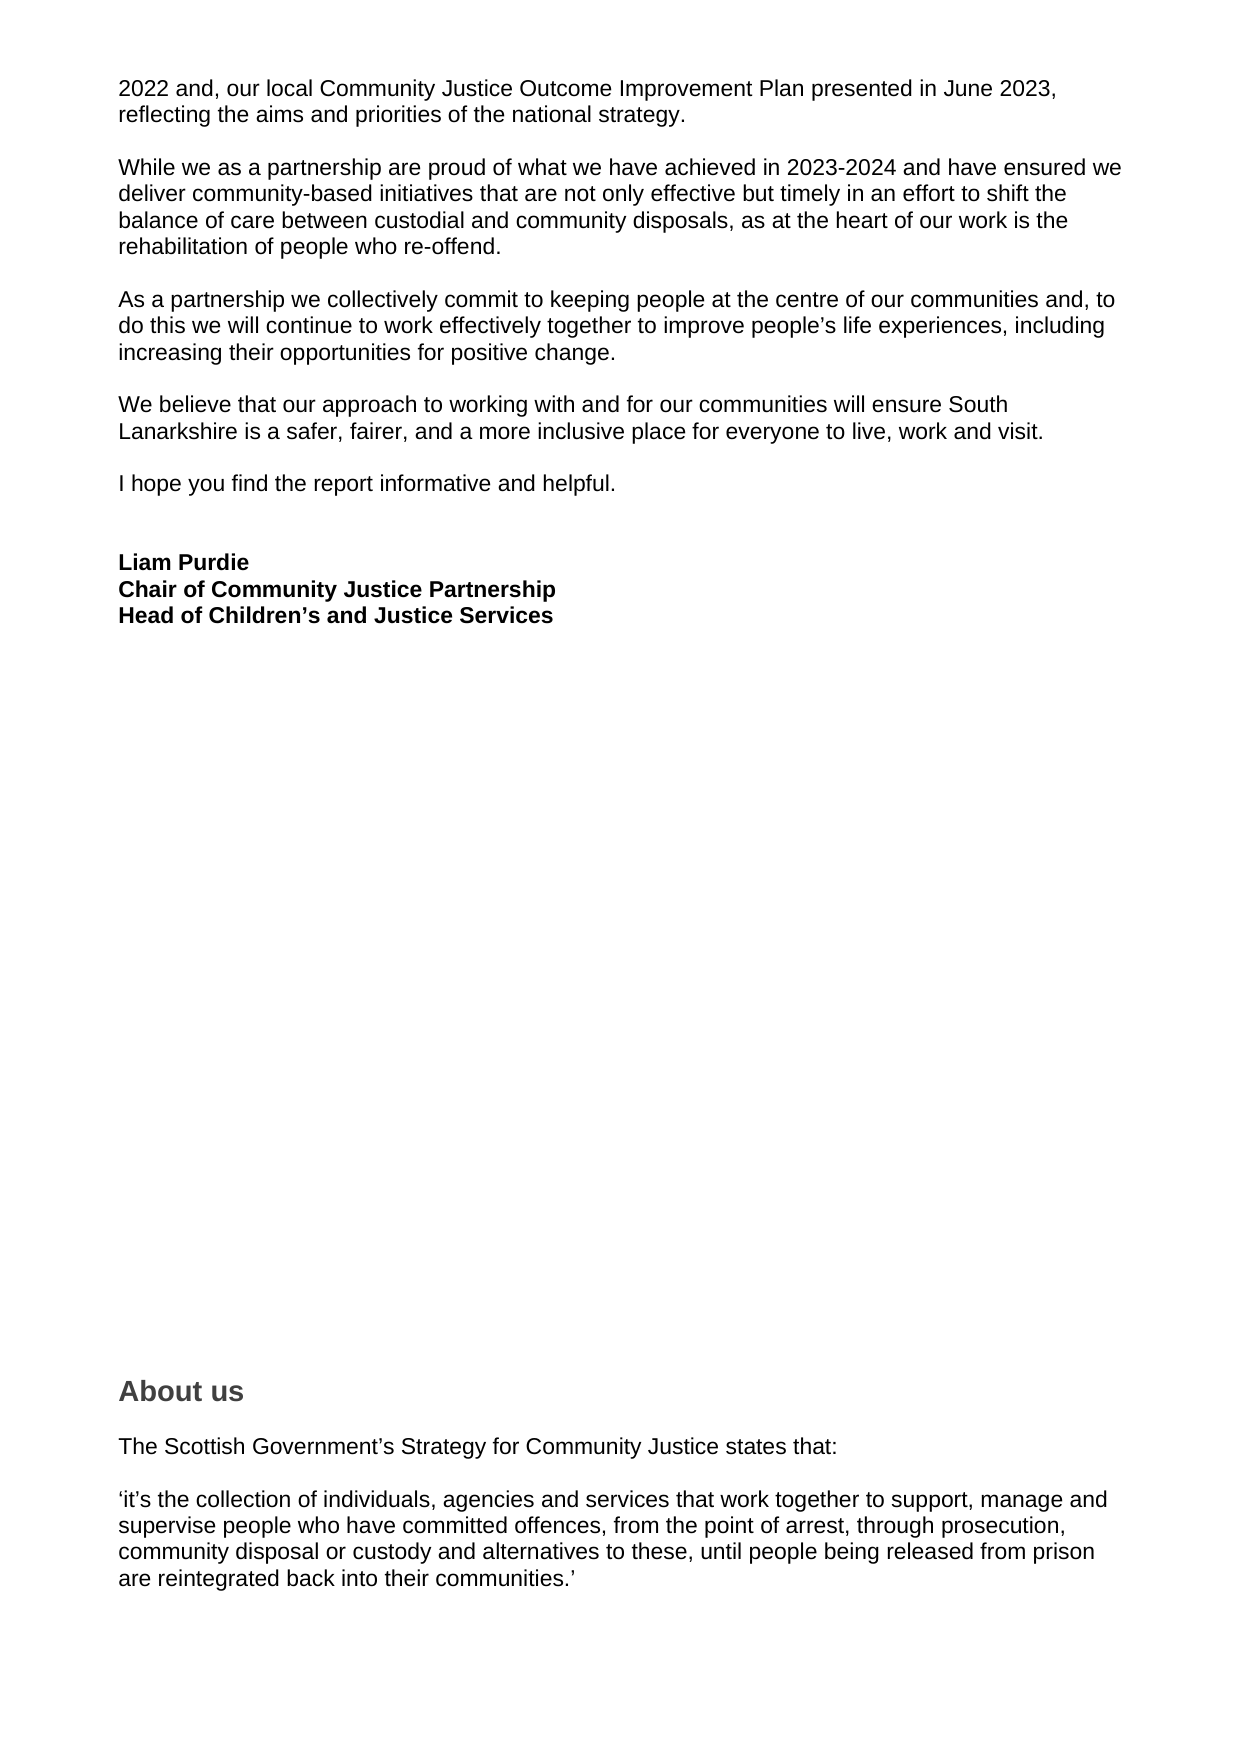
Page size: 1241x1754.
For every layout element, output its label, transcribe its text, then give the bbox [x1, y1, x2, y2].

text Head of Children’s and Justice Services [118, 602, 1122, 628]
text ‘it’s the collection of individuals, agencies and services that work together to support, manage and supervise people who have committed offences, from the point of arrest, through prosecution, community disposal or custody and alternatives to these, until people being released from prison are reintegrated back into their communities.’ [118, 1486, 1122, 1591]
text As a partnership we collectively commit to keeping people at the centre of our communities and, to do this we will continue to work effectively together to improve people’s life experiences, including increasing their opportunities for positive change. [118, 286, 1122, 365]
text While we as a partnership are proud of what we have achieved in 2023-2024 and have ensured we deliver community-based initiatives that are not only effective but timely in an effort to shift the balance of care between custodial and community disposals, as at the heart of our work is the rehabilitation of people who re-offend. [118, 154, 1122, 259]
text The Scottish Government’s Strategy for Community Justice states that: [118, 1433, 1122, 1459]
subtitle About us [118, 1374, 1122, 1407]
text 2022 and, our local Community Justice Outcome Improvement Plan presented in June 2023, reflecting the aims and priorities of the national strategy. [118, 75, 1122, 128]
text Liam Purdie [118, 549, 1122, 576]
text We believe that our approach to working with and for our communities will ensure South Lanarkshire is a safer, fairer, and a more inclusive place for everyone to live, work and visit. [118, 391, 1122, 444]
text Chair of Community Justice Partnership [118, 576, 1122, 602]
text I hope you find the report informative and helpful. [118, 470, 1122, 497]
